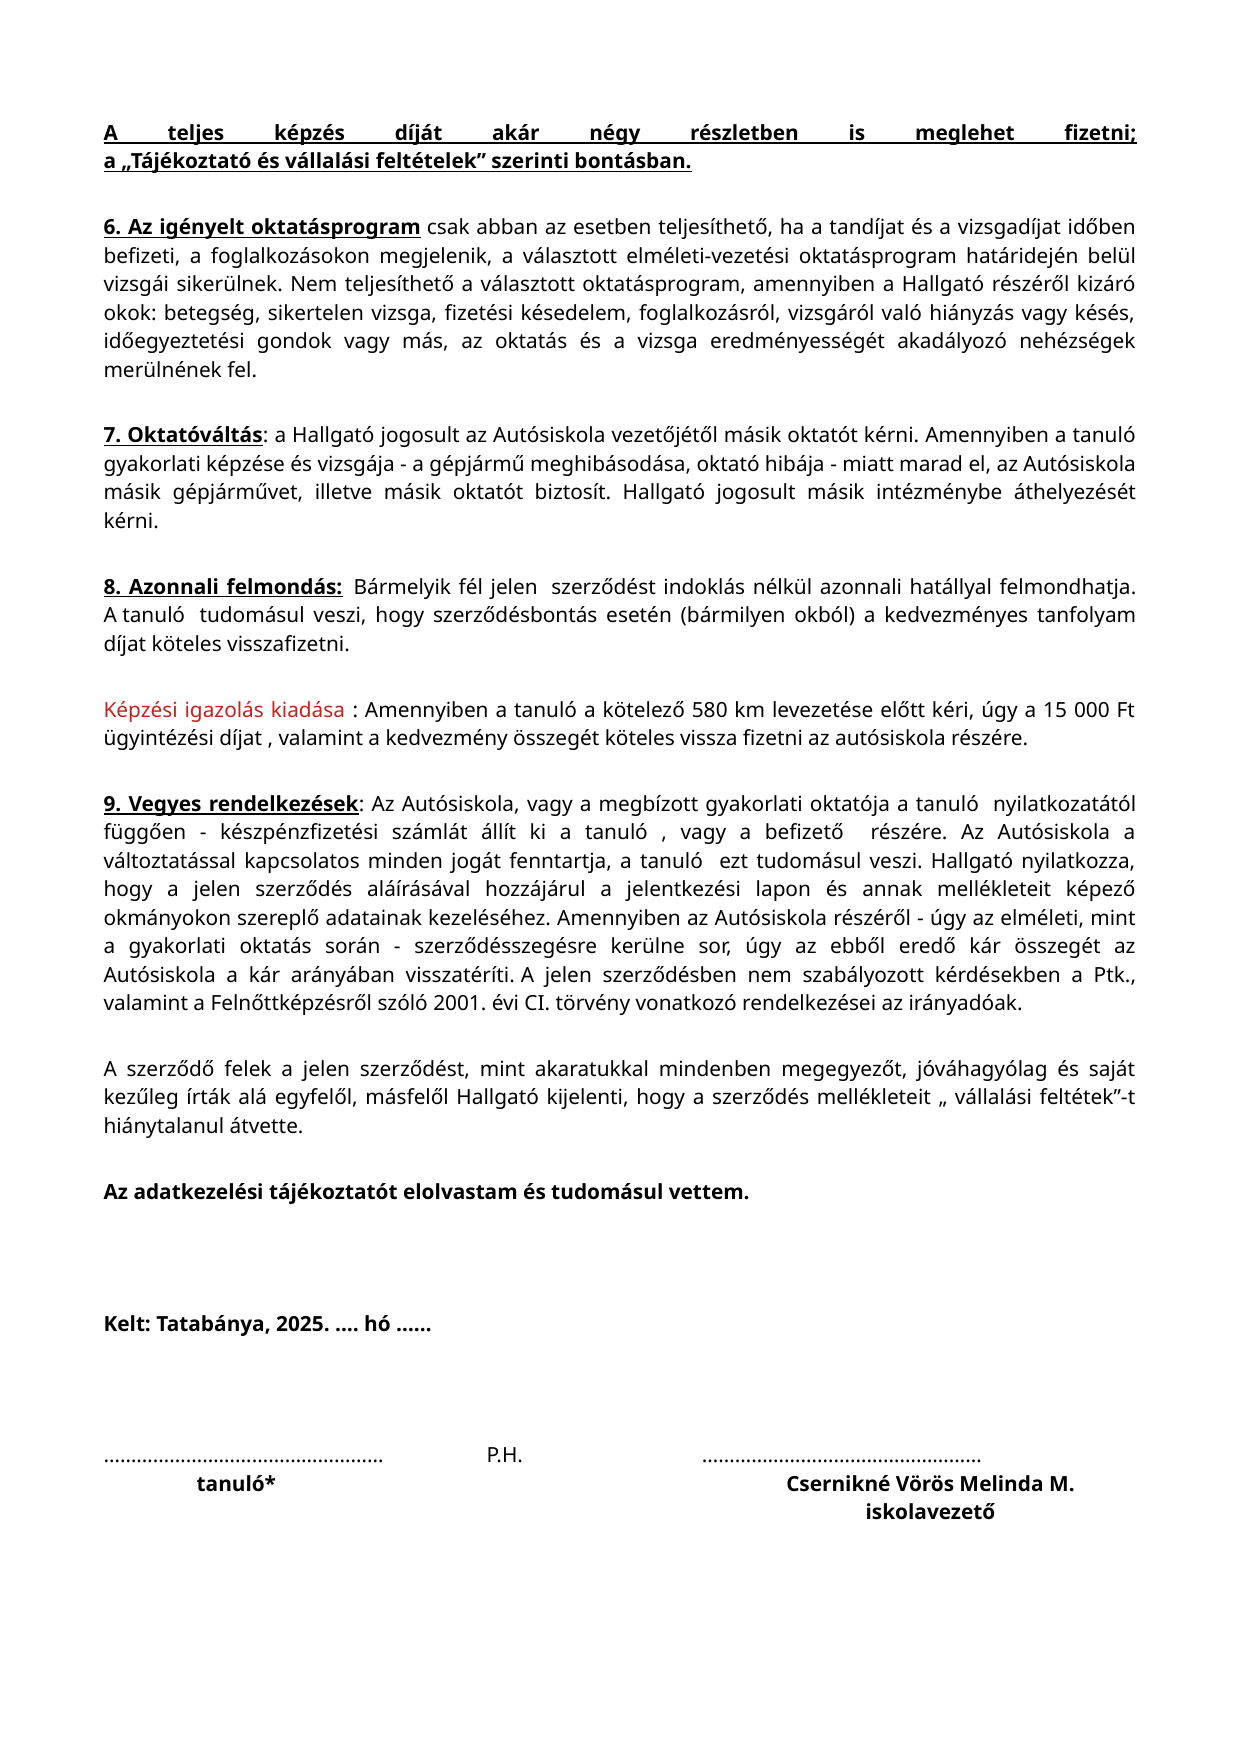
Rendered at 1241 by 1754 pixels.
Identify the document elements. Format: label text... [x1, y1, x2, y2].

text a „Tájékoztató és vállalási feltételek” szerinti bontásban. [103, 143, 1137, 175]
text A teljes képzés díját akár négy részletben is meglehet fizetni; [103, 118, 1137, 142]
text 9. Vegyes rendelkezések: Az Autósiskola, vagy a megbízott gyakorlati oktatója a tanuló nyilatkozatától függően - készpénzfizetési számlát állít ki a tanuló , vagy a befizető részére. Az Autósiskola a változtatással kapcsolatos minden jogát fenntartja, a tanuló ezt tudomásul veszi. Hallgató nyilatkozza, hogy a jelen szerződés aláírásával hozzájárul a jelentkezési lapon és annak mellékleteit képező okmányokon szereplő adatainak kezeléséhez. Amennyiben az Autósiskola részéről - úgy az elméleti, mint a gyakorlati oktatás során - szerződésszegésre kerülne sor, úgy az ebből eredő kár összegét az Autósiskola a kár arányában visszatéríti. A jelen szerződésben nem szabályozott kérdésekben a Ptk., valamint a Felnőttképzésről szóló 2001. évi CI. törvény vonatkozó rendelkezései az irányadóak. [103, 789, 1137, 1017]
text Az adatkezelési tájékoztatót elolvastam és tudomásul vettem. [103, 1177, 1137, 1205]
text A szerződő felek a jelen szerződést, mint akaratukkal mindenben megegyezőt, jóváhagyólag és saját kezűleg írták alá egyfelől, másfelől Hallgató kijelenti, hogy a szerződés mellékleteit „ vállalási feltétek”-t hiánytalanul átvette. [103, 1054, 1137, 1139]
text Kelt: Tatabánya, 2025. …. hó …… [103, 1309, 1137, 1337]
text Képzési igazolás kiadása : Amennyiben a tanuló a kötelező 580 km levezetése előtt kéri, úgy a 15 000 Ft ügyintézési díjat , valamint a kedvezmény összegét köteles vissza fizetni az autósiskola részére. [103, 695, 1137, 752]
text …………………………………………… P.H. …………………………………………… tanuló* Csernikné Vörös Melinda M. iskolavezető [103, 1441, 1137, 1526]
text 6. Az igényelt oktatásprogram csak abban az esetben teljesíthető, ha a tandíjat és a vizsgadíjat időben befizeti, a foglalkozásokon megjelenik, a választott elméleti-vezetési oktatásprogram határidején belül vizsgái sikerülnek. Nem teljesíthető a választott oktatásprogram, amennyiben a Hallgató részéről kizáró okok: betegség, sikertelen vizsga, fizetési késedelem, foglalkozásról, vizsgáról való hiányzás vagy késés, időegyeztetési gondok vagy más, az oktatás és a vizsga eredményességét akadályozó nehézségek merülnének fel. [103, 212, 1137, 383]
text 7. Oktatóváltás: a Hallgató jogosult az Autósiskola vezetőjétől másik oktatót kérni. Amennyiben a tanuló gyakorlati képzése és vizsgája - a gépjármű meghibásodása, oktató hibája - miatt marad el, az Autósiskola másik gépjárművet, illetve másik oktatót biztosít. Hallgató jogosult másik intézménybe áthelyezését kérni. [103, 421, 1137, 534]
text 8. Azonnali felmondás: Bármelyik fél jelen szerződést indoklás nélkül azonnali hatállyal felmondhatja. A tanuló tudomásul veszi, hogy szerződésbontás esetén (bármilyen okból) a kedvezményes tanfolyam díjat köteles visszafizetni. [103, 572, 1137, 657]
